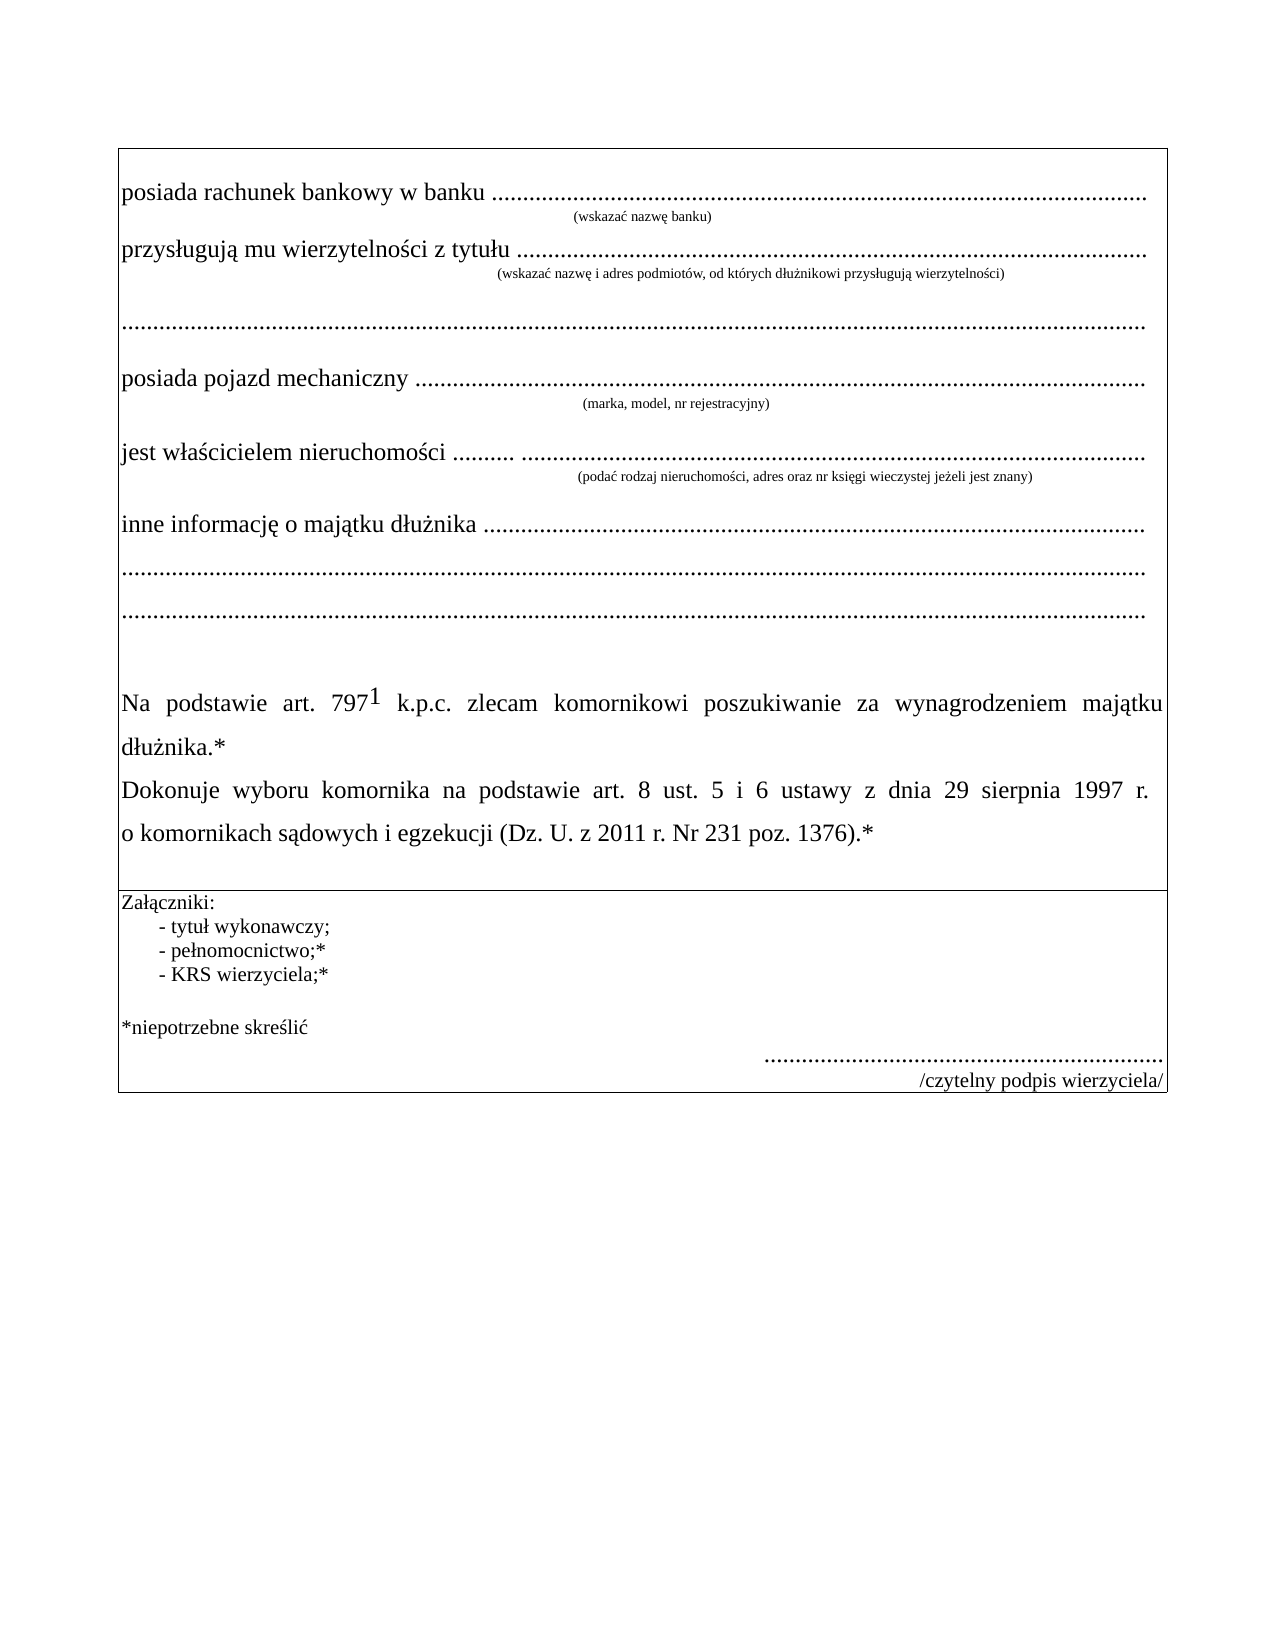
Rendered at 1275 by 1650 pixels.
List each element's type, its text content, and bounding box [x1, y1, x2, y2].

table_cell posiada rachunek bankowy w banku ......................................................................................................... (wskazać nazwę banku) przysługują mu wierzytelności z tytułu ..................................................................................................... (wskazać nazwę i adres podmiotów, od których dłużnikowi przysługują wierzytelności) .................................................................................................................................................................... posiada pojazd mechaniczny ..................................................................................................................... (marka, model, nr rejestracyjny) jest właścicielem nieruchomości .......... .................................................................................................... (podać rodzaj nieruchomości, adres oraz nr księgi wieczystej jeżeli jest znany) inne informację o majątku dłużnika .......................................................................................................... .................................................................................................................................................................... .................................................................................................................................................................... Na podstawie art. 7971 k.p.c. zlecam komornikowi poszukiwanie za wynagrodzeniem majątku dłużnika.* Dokonuje wyboru komornika na podstawie art. 8 ust. 5 i 6 ustawy z dnia 29 sierpnia 1997 r. o komornikach sądowych i egzekucji (Dz. U. z 2011 r. Nr 231 poz. 1376).* [119, 149, 1167, 890]
table_cell Załączniki: - tytuł wykonawczy; - pełnomocnictwo;* - KRS wierzyciela;* *niepotrzebne skreślić ................................................................ /czytelny podpis wierzyciela/ [119, 891, 1167, 1092]
